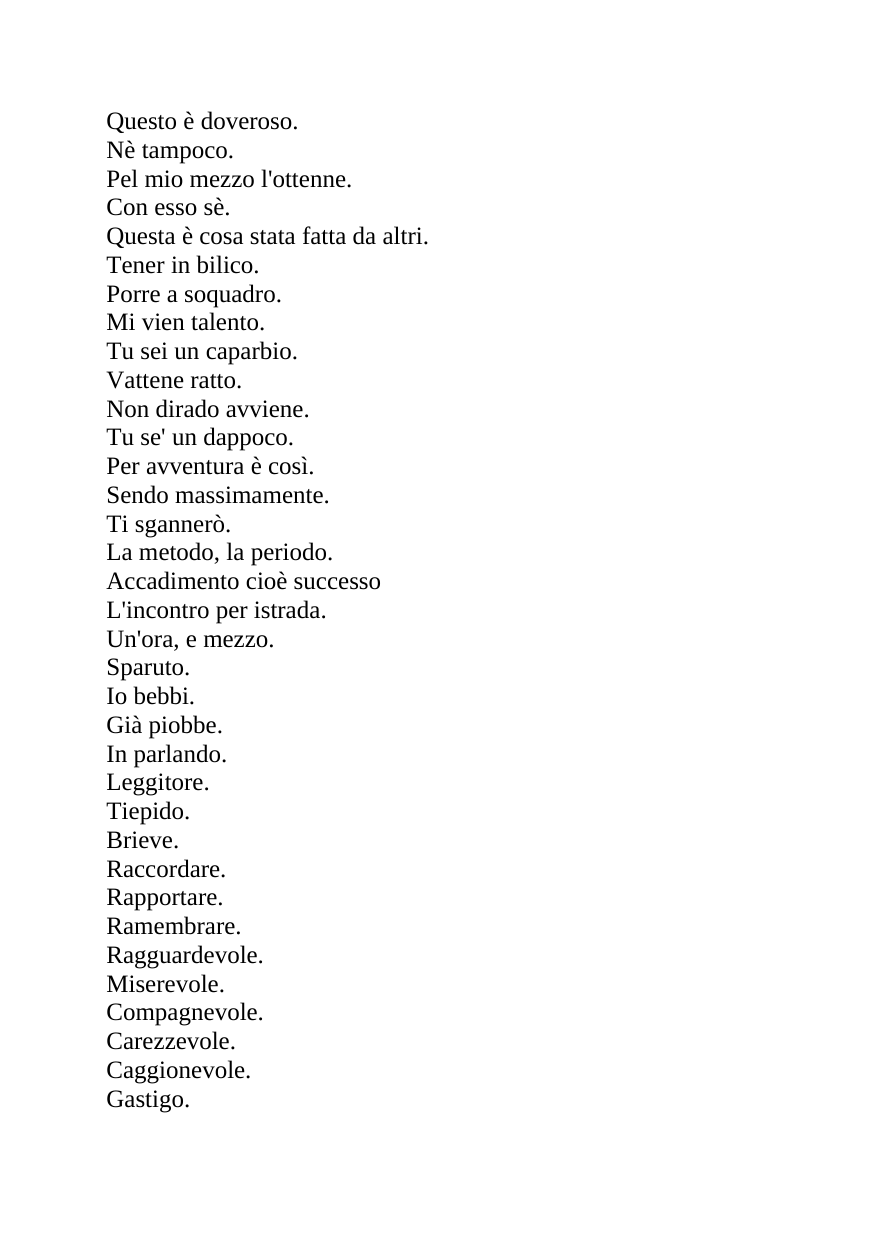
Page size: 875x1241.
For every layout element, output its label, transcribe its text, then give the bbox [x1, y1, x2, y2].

text Vattene ratto. [106, 365, 768, 394]
text Con esso sè. [106, 192, 768, 221]
text Compagnevole. [106, 997, 768, 1026]
text Un'ora, e mezzo. [106, 624, 768, 652]
text Già piobbe. [106, 710, 768, 739]
text Ti sgannerò. [106, 509, 768, 537]
text La metodo, la periodo. [106, 537, 768, 566]
text Miserevole. [106, 969, 768, 997]
text Sendo massimamente. [106, 480, 768, 509]
text Mi vien talento. [106, 307, 768, 336]
text Raccordare. [106, 854, 768, 882]
text Carezzevole. [106, 1026, 768, 1055]
text Porre a soquadro. [106, 279, 768, 307]
text Tener in bilico. [106, 250, 768, 279]
text Pel mio mezzo l'ottenne. [106, 164, 768, 192]
text Sparuto. [106, 652, 768, 681]
text Io bebbi. [106, 681, 768, 710]
text Non dirado avviene. [106, 394, 768, 422]
text L'incontro per istrada. [106, 595, 768, 624]
text Brieve. [106, 825, 768, 854]
text In parlando. [106, 739, 768, 767]
text Gastigo. [106, 1084, 768, 1112]
text Leggitore. [106, 767, 768, 796]
text Rapportare. [106, 882, 768, 911]
text Nè tampoco. [106, 135, 768, 164]
text Questa è cosa stata fatta da altri. [106, 221, 768, 250]
text Per avventura è così. [106, 451, 768, 480]
text Tiepido. [106, 796, 768, 825]
text Tu sei un caparbio. [106, 336, 768, 365]
text Questo è doveroso. [106, 106, 768, 135]
text Tu se' un dappoco. [106, 422, 768, 451]
text Accadimento cioè successo [106, 566, 768, 595]
text Ramembrare. [106, 911, 768, 940]
text Caggionevole. [106, 1055, 768, 1084]
text Ragguardevole. [106, 940, 768, 969]
